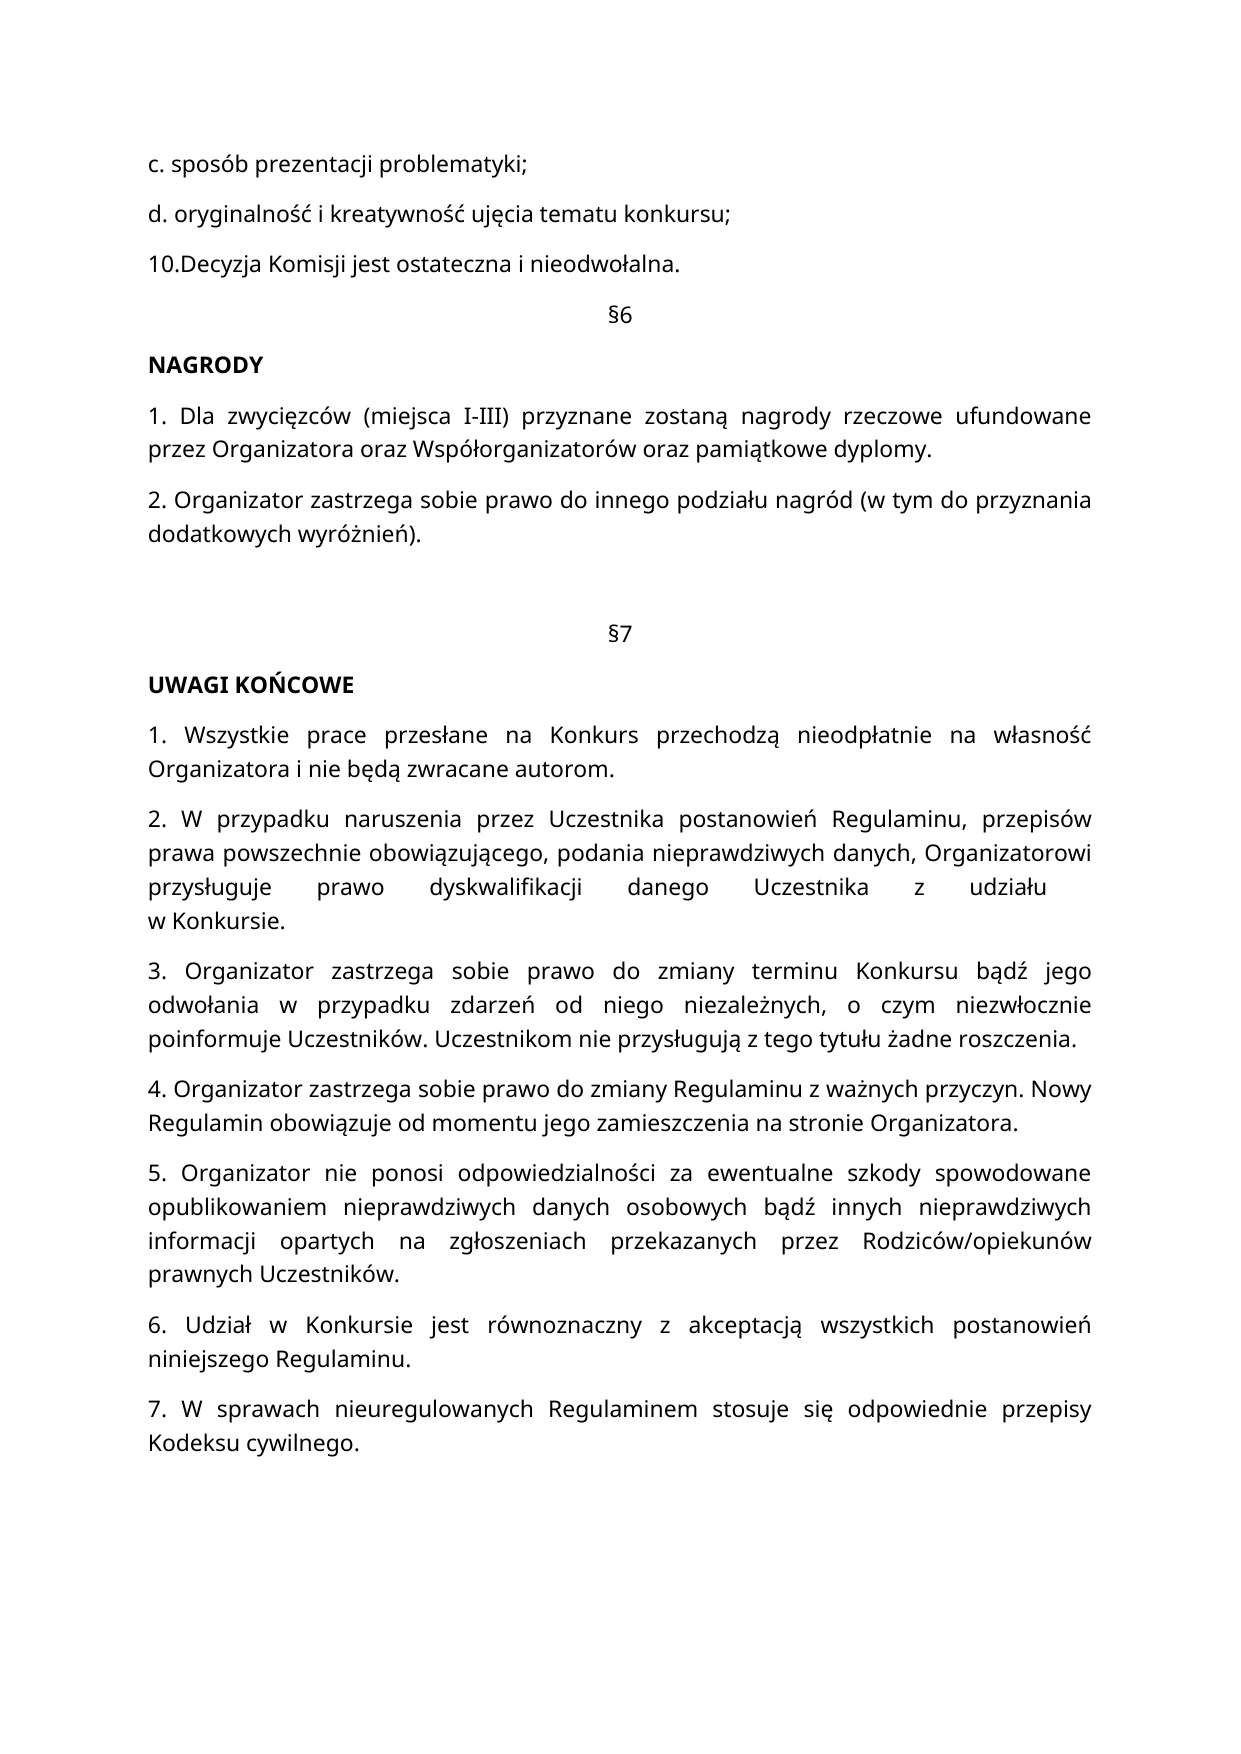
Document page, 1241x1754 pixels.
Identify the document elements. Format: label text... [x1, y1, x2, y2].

text c. sposób prezentacji problematyki; [148, 148, 1093, 179]
text 1. Dla zwycięzców (miejsca I-III) przyznane zostaną nagrody rzeczowe ufundowane przez Organizatora oraz Współorganizatorów oraz pamiątkowe dyplomy. [148, 400, 1093, 465]
text d. oryginalność i kreatywność ujęcia tematu konkursu; [148, 198, 1093, 229]
text 7. W sprawach nieuregulowanych Regulaminem stosuje się odpowiednie przepisy Kodeksu cywilnego. [148, 1393, 1093, 1458]
text 2. W przypadku naruszenia przez Uczestnika postanowień Regulaminu, przepisów prawa powszechnie obowiązującego, podania nieprawdziwych danych, Organizatorowi przysługuje prawo dyskwalifikacji danego Uczestnika z udziału w Konkursie. [148, 803, 1093, 936]
text §6 [148, 299, 1093, 330]
text 1. Wszystkie prace przesłane na Konkurs przechodzą nieodpłatnie na własność Organizatora i nie będą zwracane autorom. [148, 719, 1093, 784]
text UWAGI KOŃCOWE [148, 669, 1093, 700]
text 2. Organizator zastrzega sobie prawo do innego podziału nagród (w tym do przyznania dodatkowych wyróżnień). [148, 484, 1093, 549]
text 4. Organizator zastrzega sobie prawo do zmiany Regulaminu z ważnych przyczyn. Nowy Regulamin obowiązuje od momentu jego zamieszczenia na stronie Organizatora. [148, 1073, 1093, 1138]
text §7 [148, 618, 1093, 650]
text 10.Decyzja Komisji jest ostateczna i nieodwołalna. [148, 248, 1093, 280]
text NAGRODY [148, 349, 1093, 381]
text 6. Udział w Konkursie jest równoznaczny z akceptacją wszystkich postanowień niniejszego Regulaminu. [148, 1309, 1093, 1374]
text 5. Organizator nie ponosi odpowiedzialności za ewentualne szkody spowodowane opublikowaniem nieprawdziwych danych osobowych bądź innych nieprawdziwych informacji opartych na zgłoszeniach przekazanych przez Rodziców/opiekunów prawnych Uczestników. [148, 1157, 1093, 1290]
text 3. Organizator zastrzega sobie prawo do zmiany terminu Konkursu bądź jego odwołania w przypadku zdarzeń od niego niezależnych, o czym niezwłocznie poinformuje Uczestników. Uczestnikom nie przysługują z tego tytułu żadne roszczenia. [148, 955, 1093, 1054]
